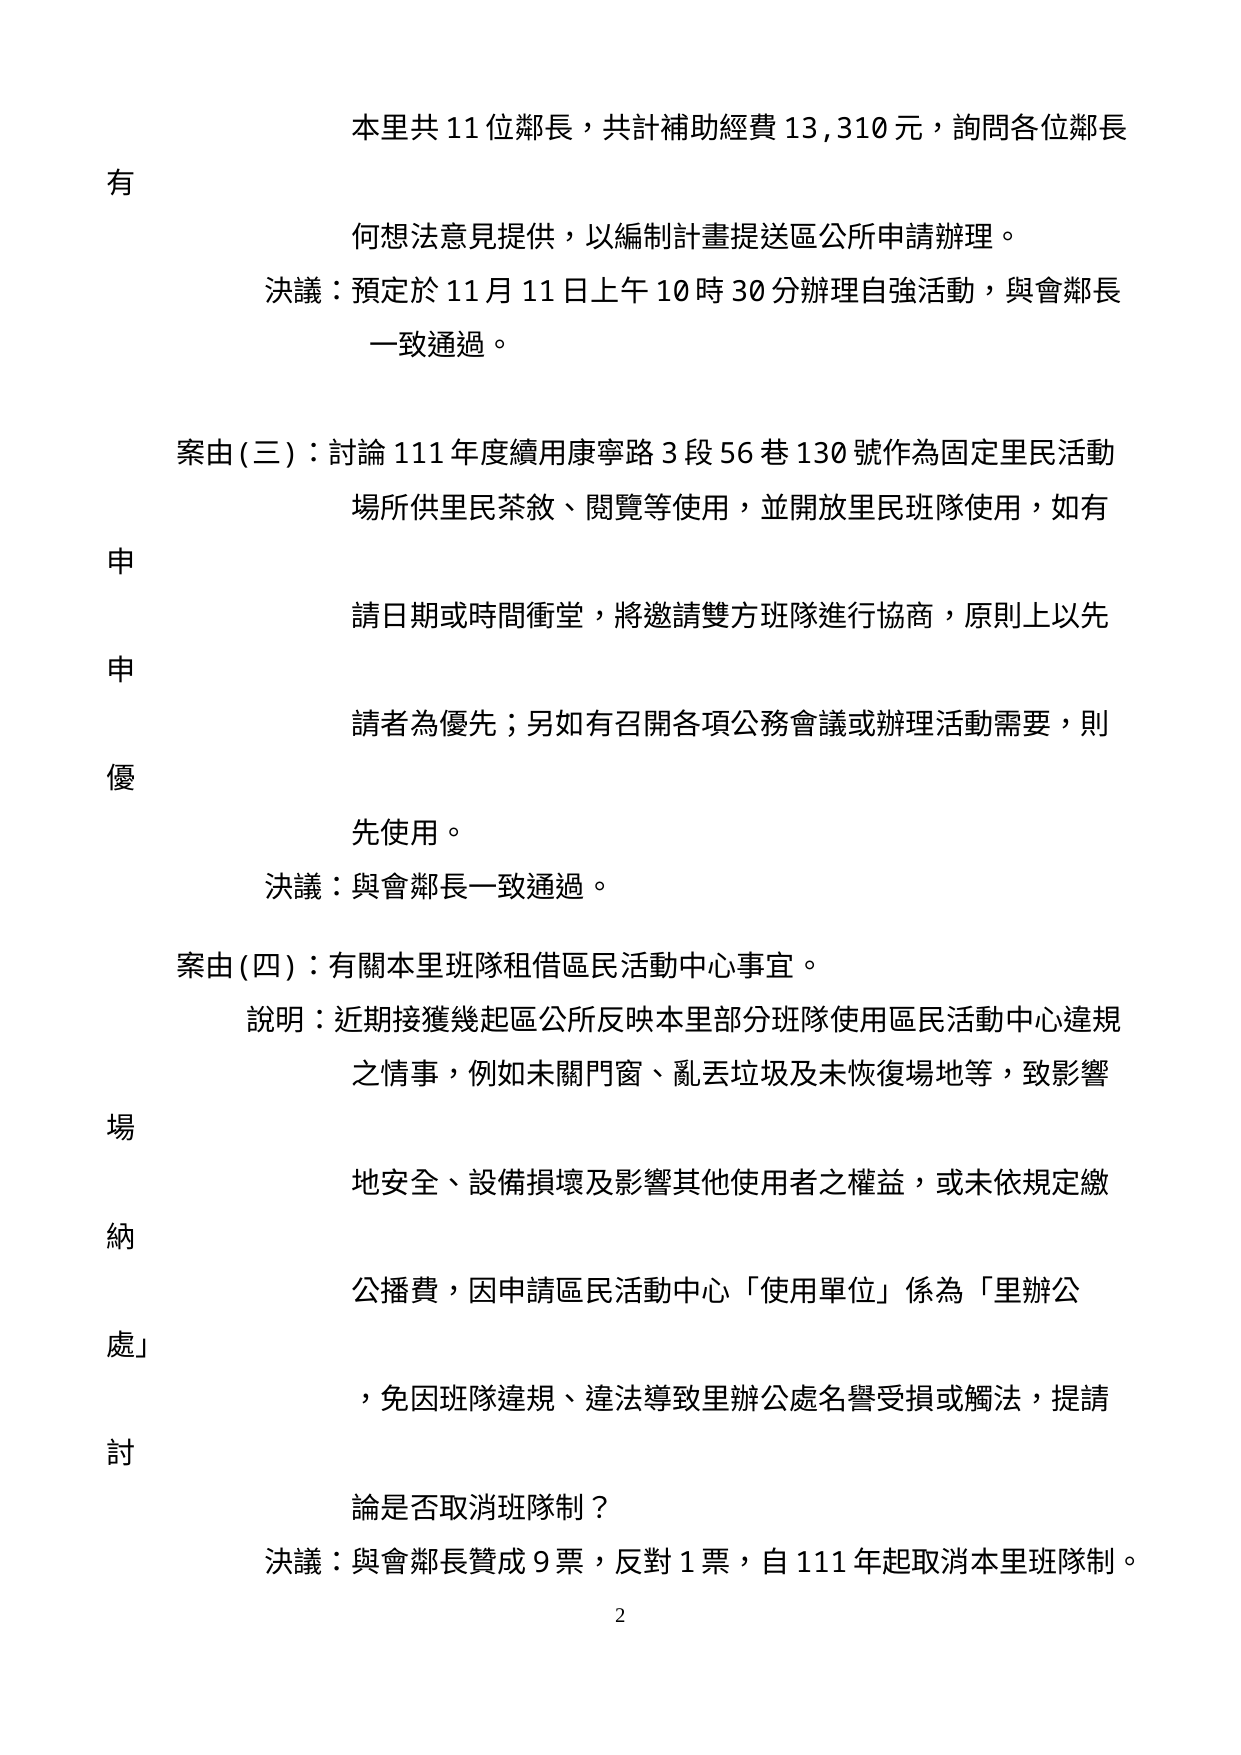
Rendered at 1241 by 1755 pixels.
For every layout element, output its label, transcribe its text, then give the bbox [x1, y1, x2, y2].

text 何想法意見提供，以編制計畫提送區公所申請辦理。 [106, 204, 1134, 258]
text 公播費，因申請區民活動中心「使用單位」係為「里辦公處」 [106, 1258, 1134, 1366]
text ，免因班隊違規、違法導致里辦公處名譽受損或觸法，提請討 [106, 1366, 1134, 1475]
text 決議：與會鄰長一致通過。 [106, 854, 1134, 908]
text 決議：與會鄰長贊成9票，反對1票，自111年起取消本里班隊制。 [106, 1529, 1134, 1583]
text 決議：預定於11月11日上午10時30分辦理自強活動，與會鄰長 [106, 258, 1134, 312]
text 本里共11位鄰長，共計補助經費13,310元，詢問各位鄰長有 [106, 96, 1134, 204]
text 一致通過。 [106, 312, 1134, 366]
text 論是否取消班隊制？ [106, 1475, 1134, 1529]
text 先使用。 [106, 800, 1134, 854]
text 之情事，例如未關門窗、亂丟垃圾及未恢復場地等，致影響場 [106, 1041, 1134, 1150]
text 場所供里民茶敘、閱覽等使用，並開放里民班隊使用，如有申 [106, 475, 1134, 583]
text 地安全、設備損壞及影響其他使用者之權益，或未依規定繳納 [106, 1150, 1134, 1258]
text 案由(三)：討論111年度續用康寧路3段56巷130號作為固定里民活動 [106, 421, 1134, 475]
text 說明：近期接獲幾起區公所反映本里部分班隊使用區民活動中心違規 [106, 987, 1134, 1041]
text 請日期或時間衝堂，將邀請雙方班隊進行協商，原則上以先申 [106, 583, 1134, 691]
text 請者為優先；另如有召開各項公務會議或辦理活動需要，則優 [106, 691, 1134, 800]
text 案由(四)：有關本里班隊租借區民活動中心事宜。 [106, 933, 1134, 987]
